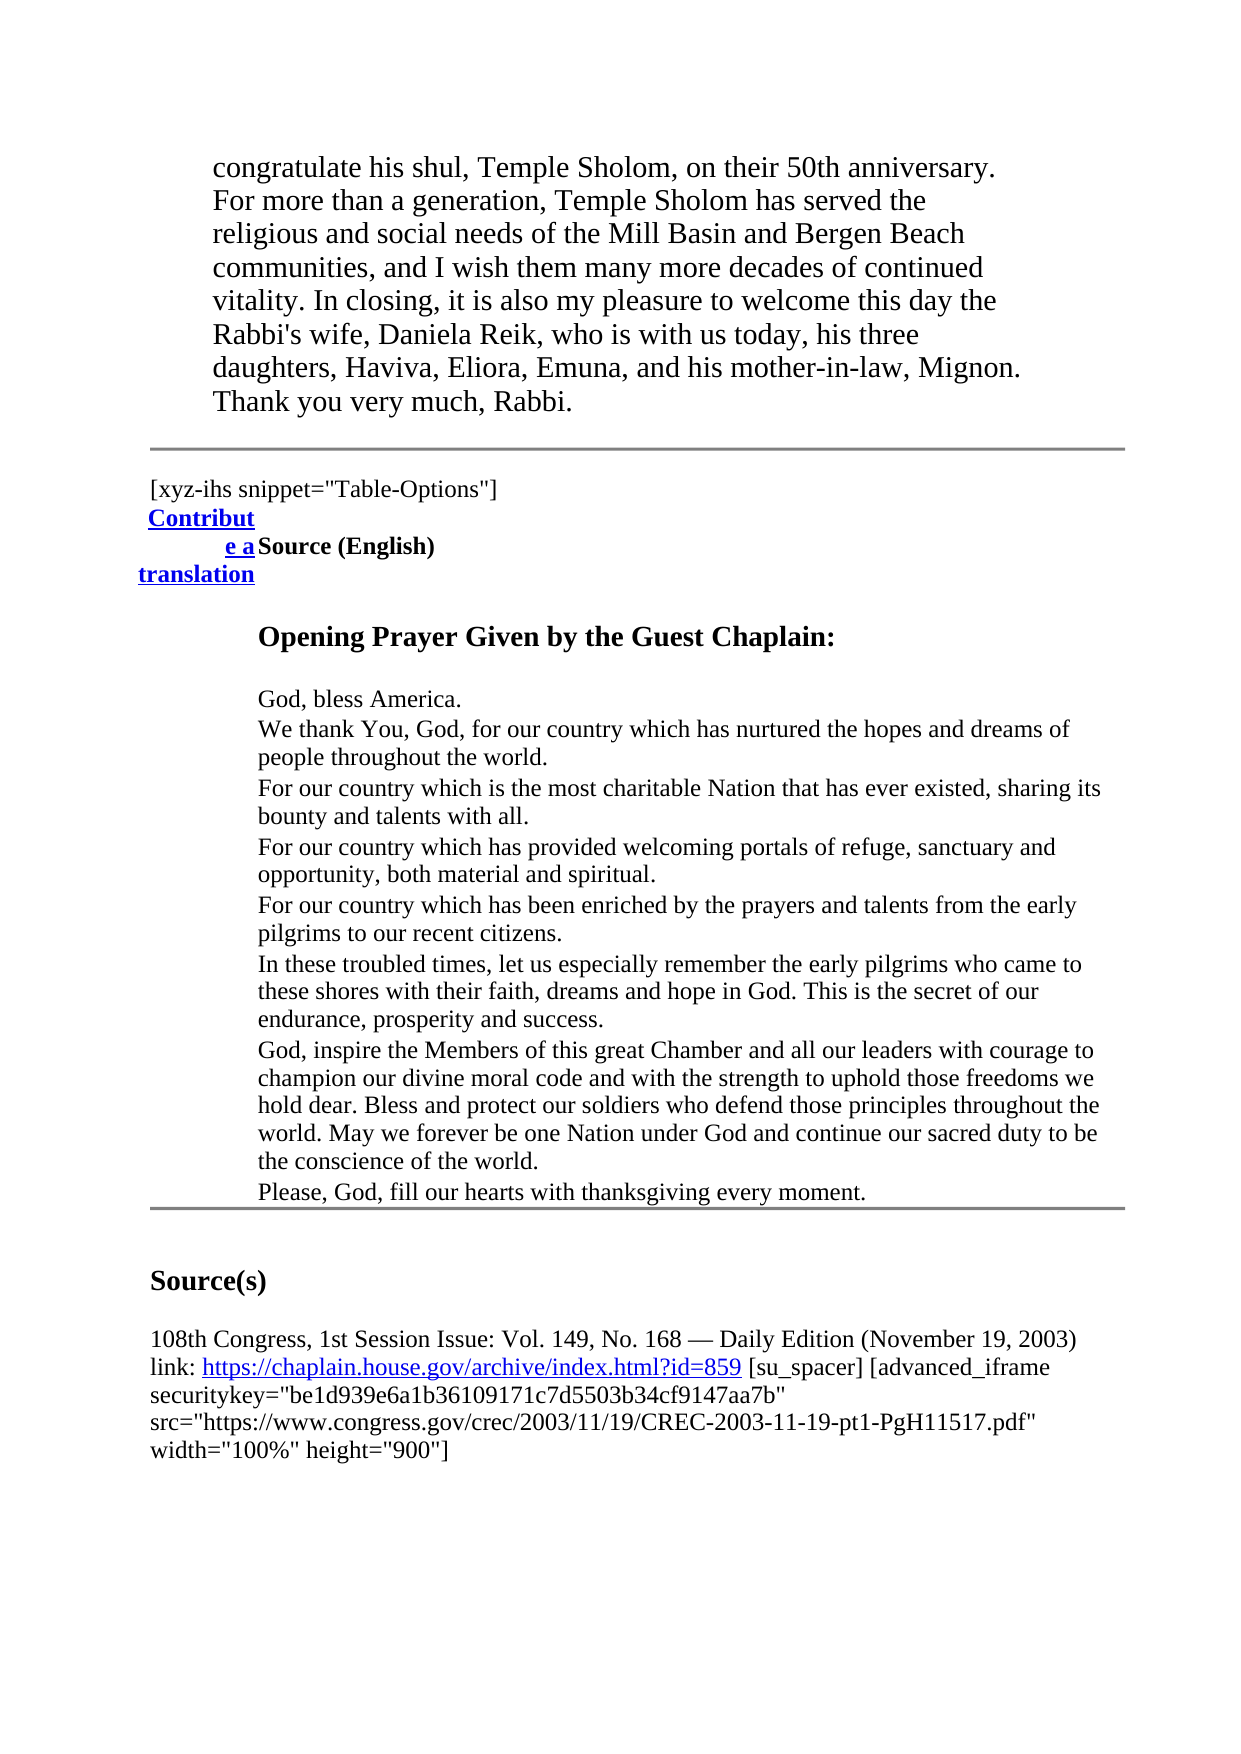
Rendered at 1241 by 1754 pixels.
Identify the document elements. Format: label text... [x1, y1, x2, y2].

table_cell [135, 1034, 256, 1176]
table_cell [135, 1176, 256, 1207]
table_cell [135, 831, 256, 889]
table_cell [135, 948, 256, 1034]
text 108th Congress, 1st Session Issue: Vol. 149, No. 168 — Daily Edition (November 19, 2003) link: https://chaplain.house.gov/archive/index.html?id=859 [su_spacer] [advanced_iframe securitykey="be1d939e6a1b36109171c7d5503b34cf9147aa7b" src="https://www.congress.gov/crec/2003/11/19/CREC-2003-11-19-pt1-PgH11517.pdf" width="100%" height="900"] [150, 1325, 1090, 1464]
subtitle Source(s) [150, 1264, 1090, 1296]
table_cell [135, 683, 256, 714]
table_cell For our country which has been enriched by the prayers and talents from the early pilgrims to our recent citizens. [256, 890, 1105, 948]
table_cell For our country which has provided welcoming portals of refuge, sanctuary and opportunity, both material and spiritual. [256, 831, 1105, 889]
text [xyz-ihs snippet="Table-Options"] [150, 475, 1090, 503]
table_header Source (English) [256, 503, 1105, 589]
table_cell God, inspire the Members of this great Chamber and all our leaders with courage to champion our divine moral code and with the strength to uphold those freedoms we hold dear. Bless and protect our soldiers who defend those principles throughout the world. May we forever be one Nation under God and continue our sacred duty to be the conscience of the world. [256, 1034, 1105, 1176]
table_cell In these troubled times, let us especially remember the early pilgrims who came to these shores with their faith, dreams and hope in God. This is the secret of our endurance, prosperity and success. [256, 948, 1105, 1034]
table_cell For our country which is the most charitable Nation that has ever existed, sharing its bounty and talents with all. [256, 773, 1105, 831]
table_cell We thank You, God, for our country which has nurtured the hopes and dreams of people throughout the world. [256, 714, 1105, 772]
table_cell God, bless America. [256, 683, 1105, 714]
text congratulate his shul, Temple Sholom, on their 50th anniversary. For more than a generation, Temple Sholom has served the religious and social needs of the Mill Basin and Bergen Beach communities, and I wish them many more decades of continued vitality. In closing, it is also my pleasure to welcome this day the Rabbi's wife, Daniela Reik, who is with us today, his three daughters, Haviva, Eliora, Emuna, and his mother-in-law, Mignon. Thank you very much, Rabbi. [212, 150, 1028, 417]
table_cell Please, God, fill our hearts with thanksgiving every moment. [256, 1176, 1105, 1206]
table_cell [135, 714, 256, 772]
table_cell [135, 890, 256, 948]
table_cell Opening Prayer Given by the Guest Chaplain: [256, 589, 1105, 683]
table_cell [135, 773, 256, 831]
table_header Contribute a translation [135, 503, 256, 589]
table_cell [135, 589, 256, 683]
